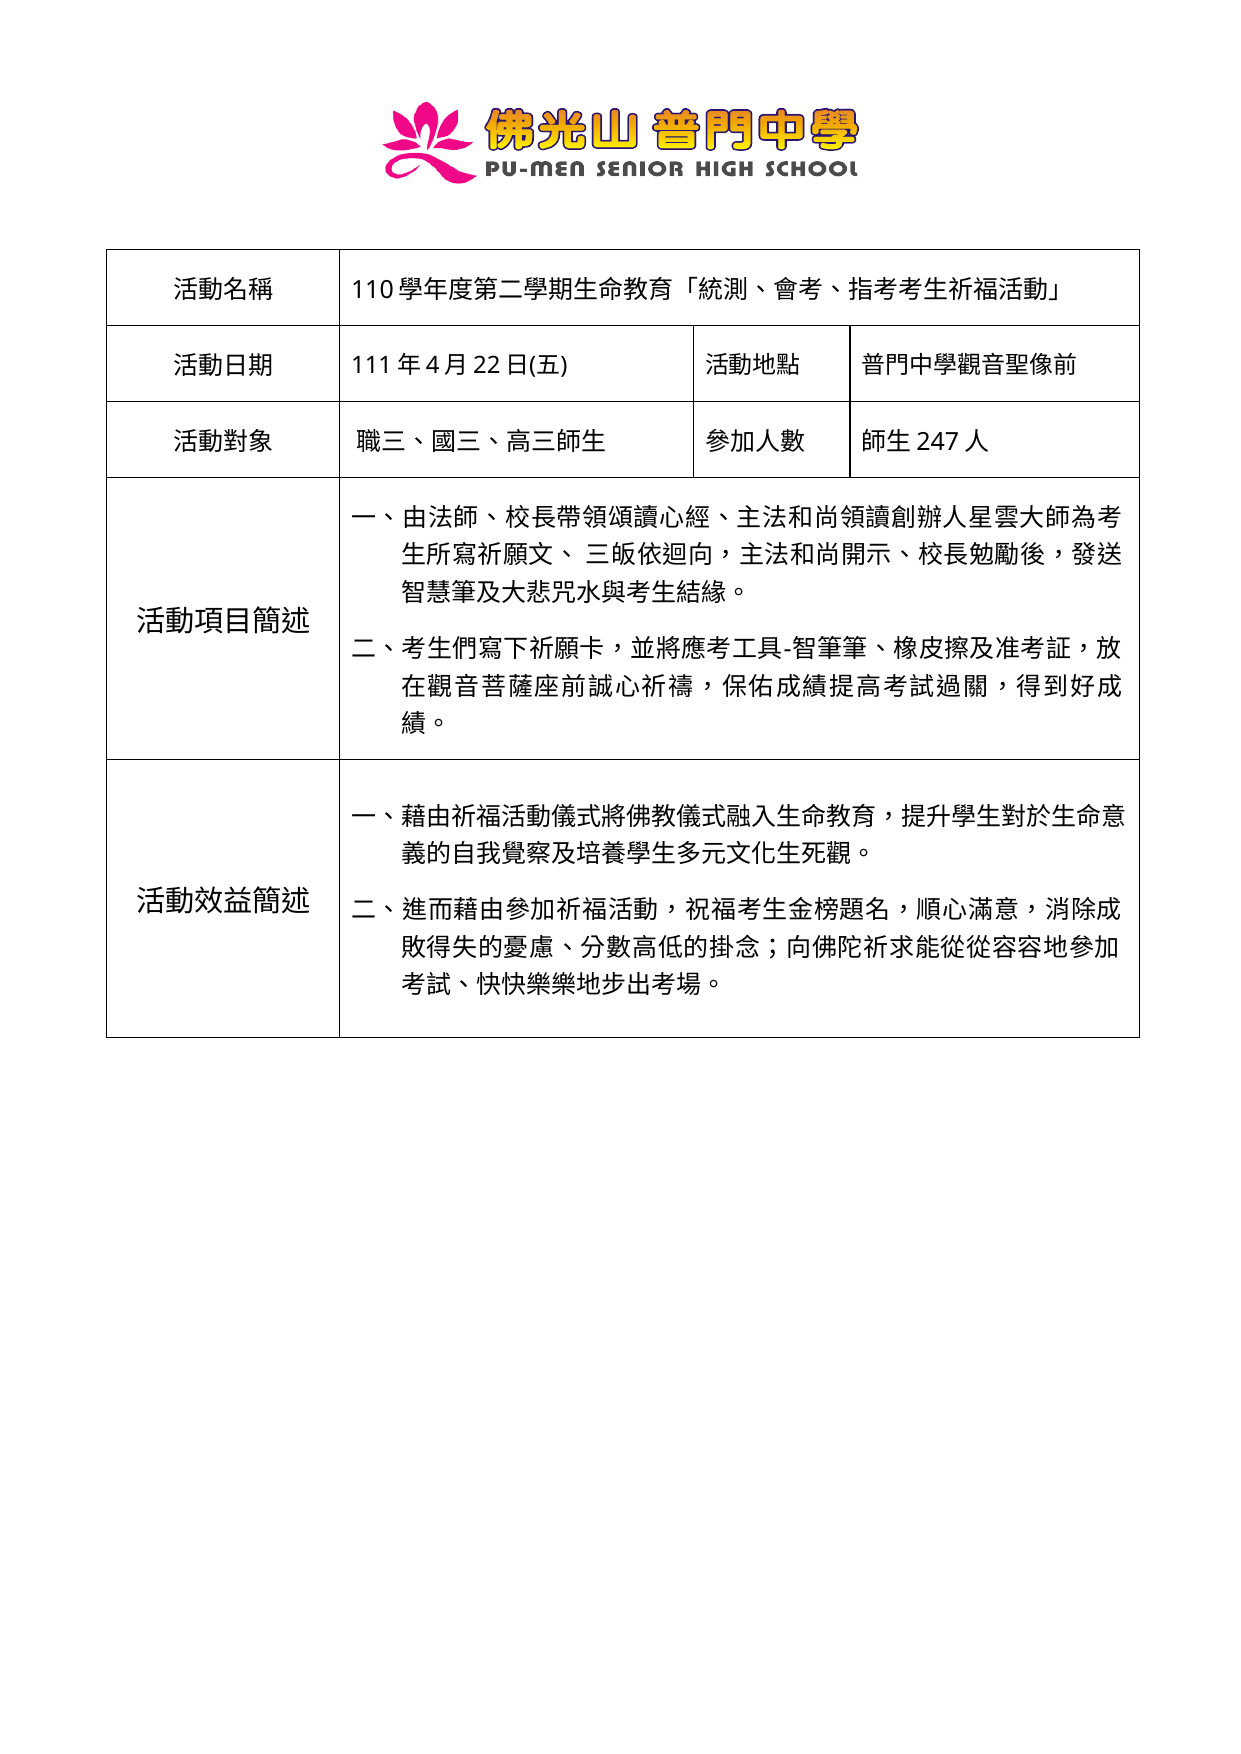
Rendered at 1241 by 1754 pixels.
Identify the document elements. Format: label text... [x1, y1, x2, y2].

table_cell 一、藉由祈福活動儀式將佛教儀式融入生命教育，提升學生對於生命意義的自我覺察及培養學生多元文化生死觀。 二、進而藉由參加祈福活動，祝福考生金榜題名，順心滿意，消除成敗得失的憂慮、分數高低的掛念；向佛陀祈求能從從容容地參加考試、快快樂樂地步出考場。 [340, 760, 1139, 1037]
table_cell 參加人數 [694, 402, 849, 477]
table_cell 活動對象 [107, 402, 339, 477]
table_header 活動名稱 [107, 250, 339, 325]
picture [378, 98, 862, 187]
table_header 110學年度第二學期生命教育「統測、會考、指考考生祈福活動」 [340, 250, 1139, 325]
table_cell 活動地點 [694, 326, 849, 401]
table_cell 活動日期 [107, 326, 339, 401]
table_cell 活動項目簡述 [107, 478, 339, 759]
table_cell 師生247人 [851, 402, 1139, 477]
table_cell 111年4月22日(五) [340, 326, 693, 401]
table_cell 一、由法師、校長帶領頌讀心經、主法和尚領讀創辦人星雲大師為考生所寫祈願文、 三皈依迴向，主法和尚開示、校長勉勵後，發送智慧筆及大悲咒水與考生結緣。 二、考生們寫下祈願卡，並將應考工具-智筆筆、橡皮擦及准考証，放在觀音菩薩座前誠心祈禱，保佑成績提高考試過關，得到好成績。 [340, 478, 1139, 759]
table_cell 普門中學觀音聖像前 [851, 326, 1139, 401]
table_cell 活動效益簡述 [107, 760, 339, 1037]
table_cell 職三、國三、高三師生 [340, 402, 693, 477]
